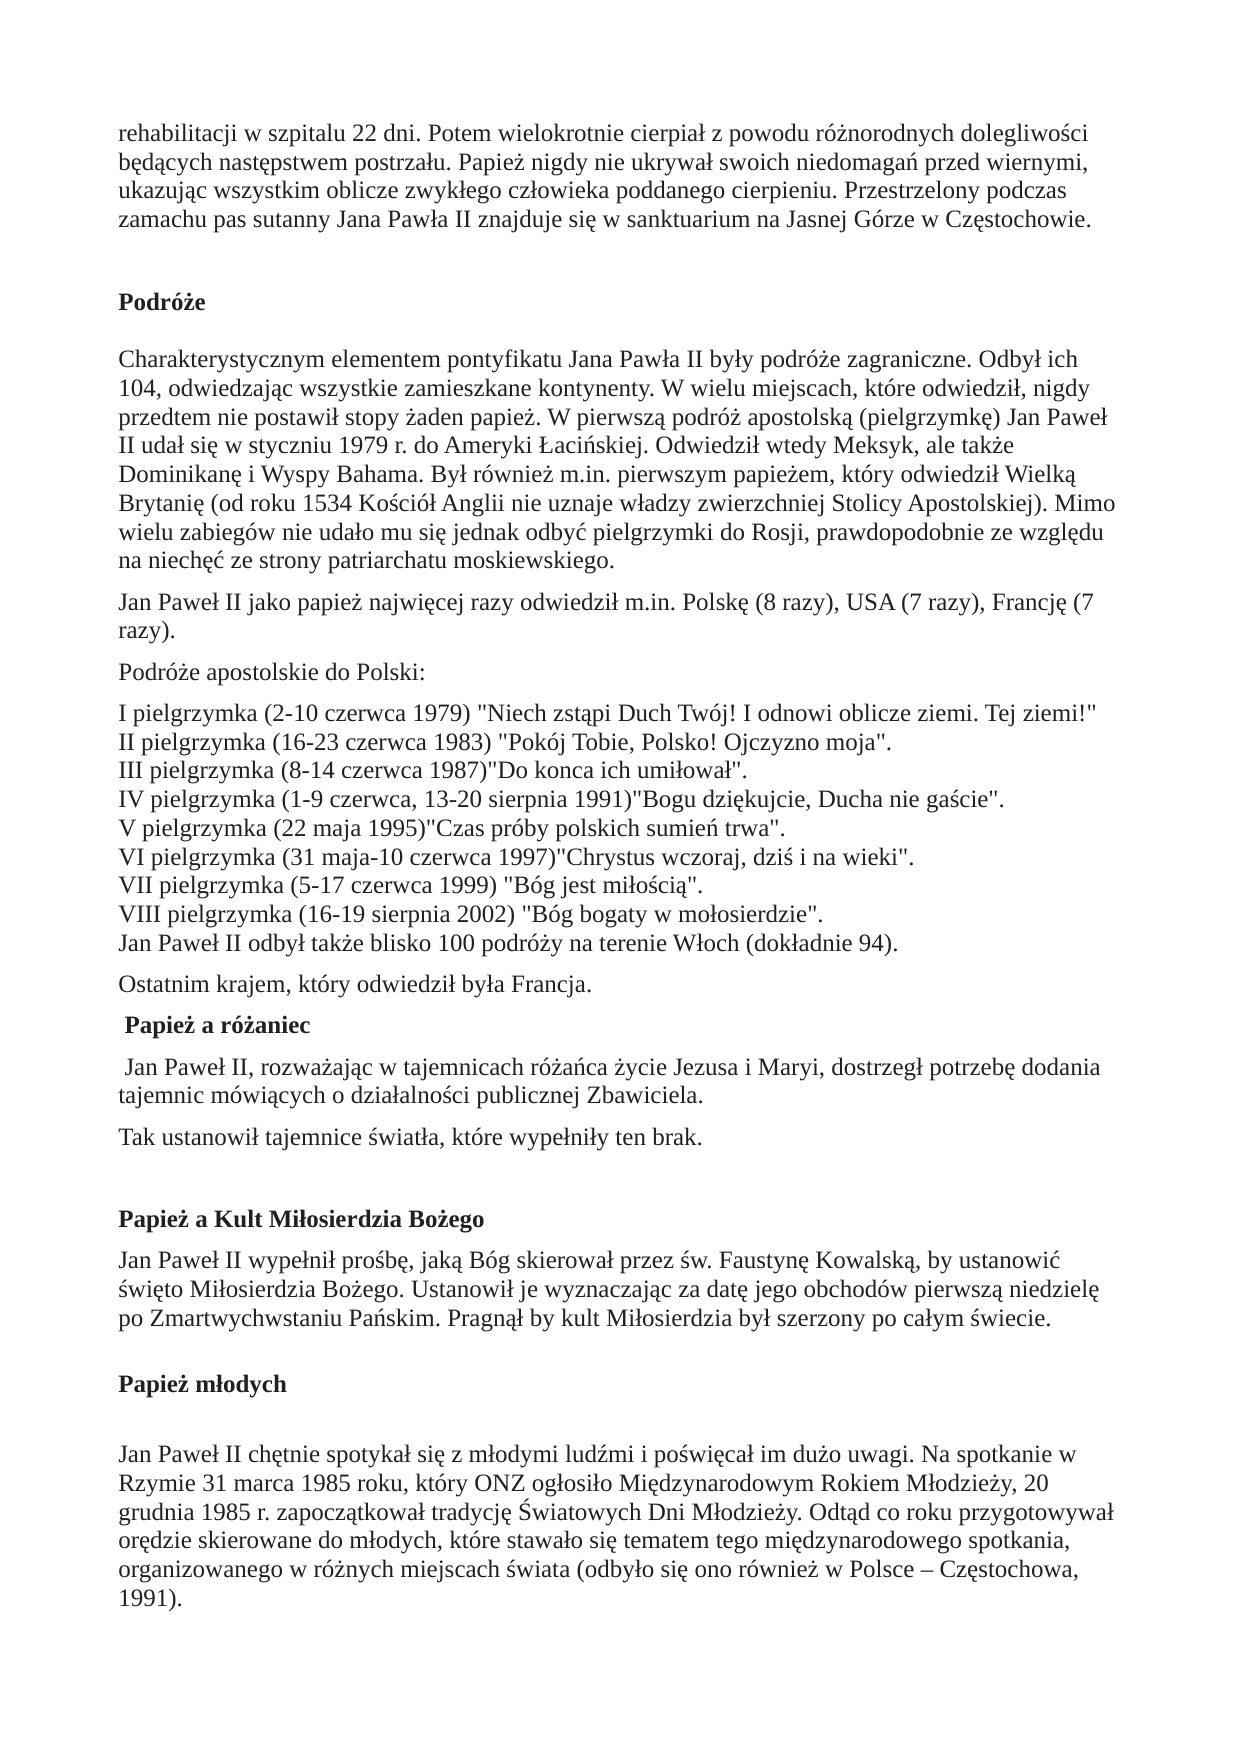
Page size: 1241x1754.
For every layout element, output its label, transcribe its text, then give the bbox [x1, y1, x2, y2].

text Papież a Kult Miłosierdzia Bożego [118, 1204, 1122, 1233]
text rehabilitacji w szpitalu 22 dni. Potem wielokrotnie cierpiał z powodu różnorodnych dolegliwości będących następstwem postrzału. Papież nigdy nie ukrywał swoich niedomagań przed wiernymi, ukazując wszystkim oblicze zwykłego człowieka poddanego cierpieniu. Przestrzelony podczas zamachu pas sutanny Jana Pawła II znajduje się w sanktuarium na Jasnej Górze w Częstochowie. [118, 118, 1122, 233]
text I pielgrzymka (2-10 czerwca 1979) "Niech zstąpi Duch Twój! I odnowi oblicze ziemi. Tej ziemi!" II pielgrzymka (16-23 czerwca 1983) "Pokój Tobie, Polsko! Ojczyzno moja". III pielgrzymka (8-14 czerwca 1987)"Do konca ich umiłował". IV pielgrzymka (1-9 czerwca, 13-20 sierpnia 1991)"Bogu dziękujcie, Ducha nie gaście". V pielgrzymka (22 maja 1995)"Czas próby polskich sumień trwa". VI pielgrzymka (31 maja-10 czerwca 1997)"Chrystus wczoraj, dziś i na wieki". VII pielgrzymka (5-17 czerwca 1999) "Bóg jest miłością". VIII pielgrzymka (16-19 sierpnia 2002) "Bóg bogaty w mołosierdzie". Jan Paweł II odbył także blisko 100 podróży na terenie Włoch (dokładnie 94). [118, 698, 1122, 957]
text Podróże Charakterystycznym elementem pontyfikatu Jana Pawła II były podróże zagraniczne. Odbył ich 104, odwiedzając wszystkie zamieszkane kontynenty. W wielu miejscach, które odwiedził, nigdy przedtem nie postawił stopy żaden papież. W pierwszą podróż apostolską (pielgrzymkę) Jan Paweł II udał się w styczniu 1979 r. do Ameryki Łacińskiej. Odwiedził wtedy Meksyk, ale także Dominikanę i Wyspy Bahama. Był również m.in. pierwszym papieżem, który odwiedził Wielką Brytanię (od roku 1534 Kościół Anglii nie uznaje władzy zwierzchniej Stolicy Apostolskiej). Mimo wielu zabiegów nie udało mu się jednak odbyć pielgrzymki do Rosji, prawdopodobnie ze względu na niechęć ze strony patriarchatu moskiewskiego. [118, 287, 1122, 574]
text Papież a różaniec [118, 1011, 1122, 1039]
text Jan Paweł II chętnie spotykał się z młodymi ludźmi i poświęcał im dużo uwagi. Na spotkanie w Rzymie 31 marca 1985 roku, który ONZ ogłosiło Międzynarodowym Rokiem Młodzieży, 20 grudnia 1985 r. zapoczątkował tradycję Światowych Dni Młodzieży. Odtąd co roku przygotowywał orędzie skierowane do młodych, które stawało się tematem tego międzynarodowego spotkania, organizowanego w różnych miejscach świata (odbyło się ono również w Polsce – Częstochowa, 1991). [118, 1411, 1122, 1612]
text Ostatnim krajem, który odwiedził była Francja. [118, 969, 1122, 998]
text Jan Paweł II jako papież najwięcej razy odwiedził m.in. Polskę (8 razy), USA (7 razy), Francję (7 razy). [118, 587, 1122, 644]
text Jan Paweł II, rozważając w tajemnicach różańca życie Jezusa i Maryi, dostrzegł potrzebę dodania tajemnic mówiących o działalności publicznej Zbawiciela. [118, 1052, 1122, 1109]
text Tak ustanowił tajemnice światła, które wypełniły ten brak. [118, 1122, 1122, 1151]
subtitle Papież młodych [118, 1369, 1122, 1398]
text Podróże apostolskie do Polski: [118, 657, 1122, 686]
text Jan Paweł II wypełnił prośbę, jaką Bóg skierował przez św. Faustynę Kowalską, by ustanowić święto Miłosierdzia Bożego. Ustanowił je wyznaczając za datę jego obchodów pierwszą niedzielę po Zmartwychwstaniu Pańskim. Pragnął by kult Miłosierdzia był szerzony po całym świecie. [118, 1246, 1122, 1332]
